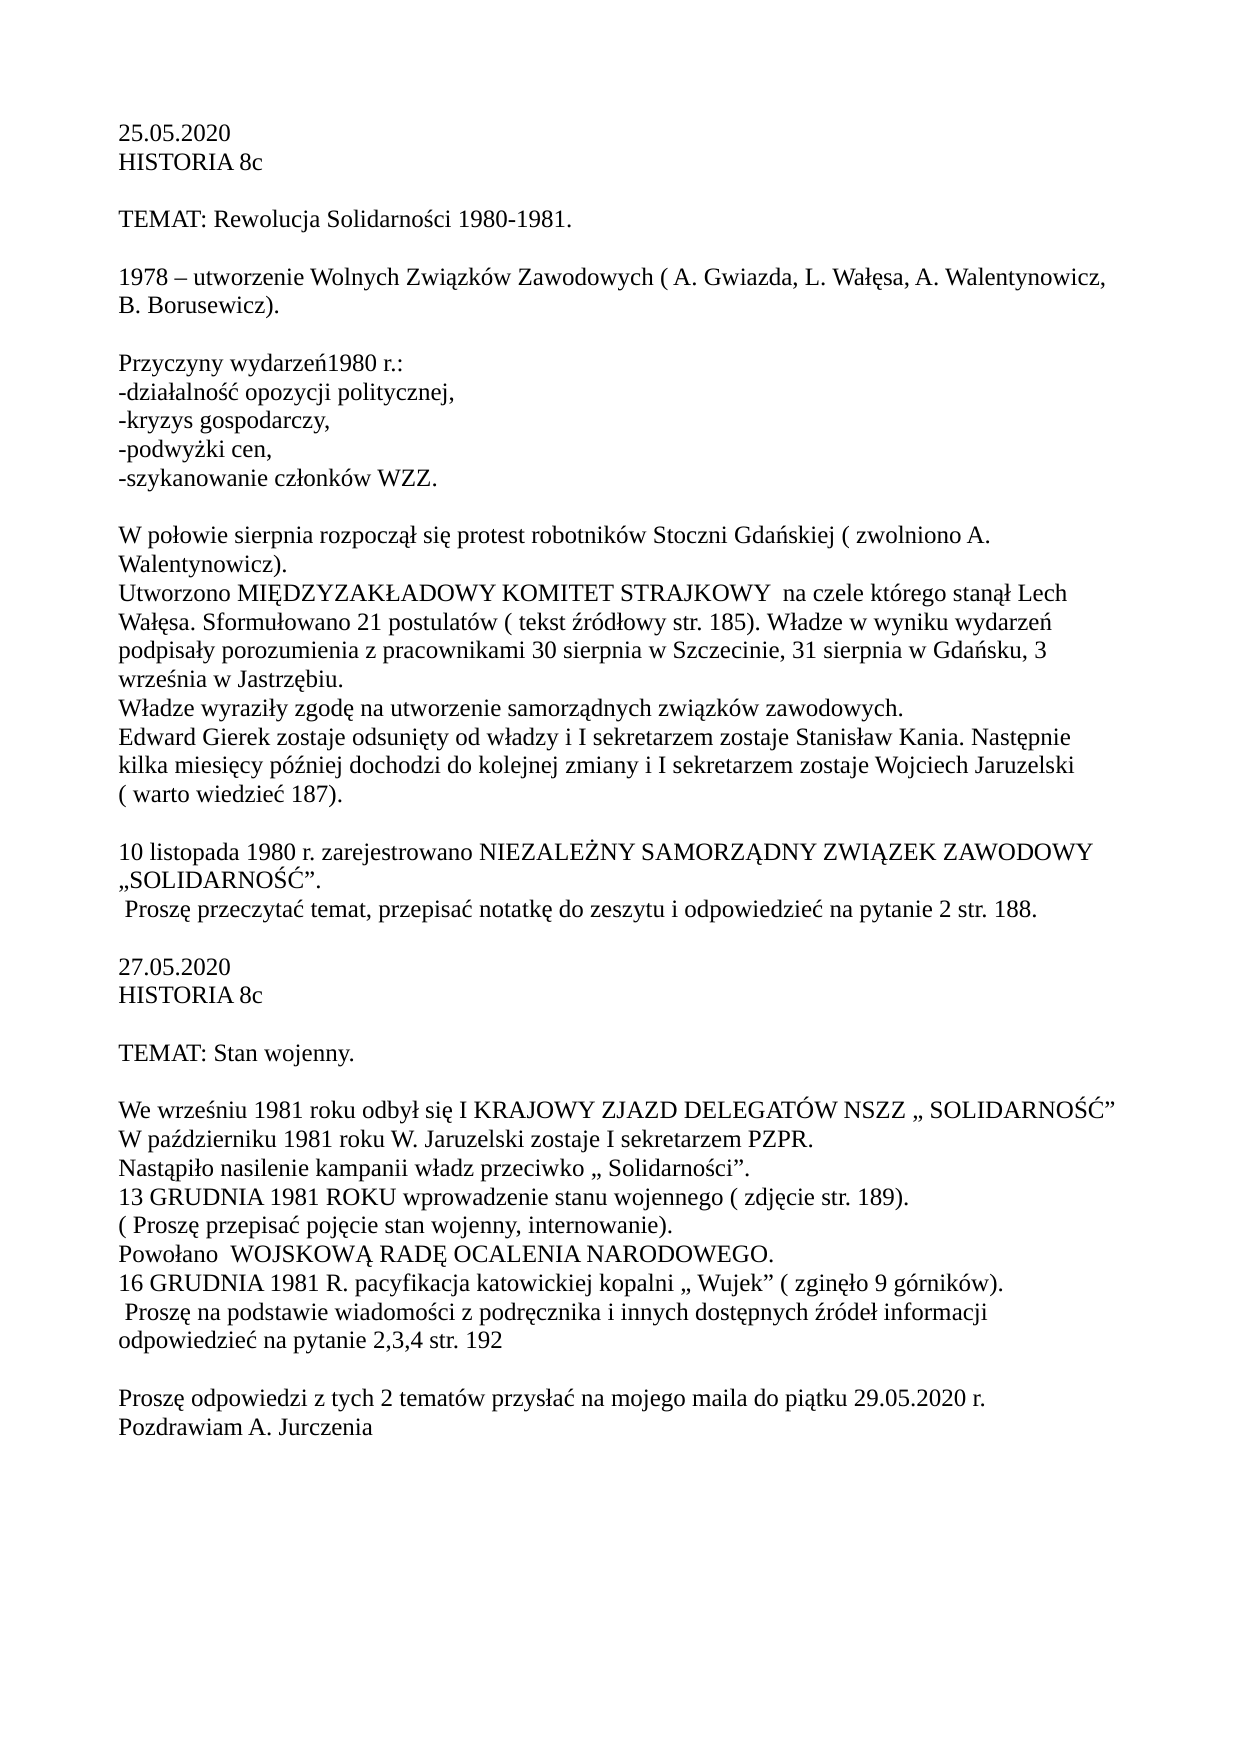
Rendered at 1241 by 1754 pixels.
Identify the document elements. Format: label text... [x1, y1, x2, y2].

text Proszę odpowiedzi z tych 2 tematów przysłać na mojego maila do piątku 29.05.2020 r. [118, 1383, 1122, 1412]
text Przyczyny wydarzeń1980 r.: [118, 348, 1122, 377]
text HISTORIA 8c [118, 147, 1122, 176]
text HISTORIA 8c [118, 981, 1122, 1009]
text 1978 – utworzenie Wolnych Związków Zawodowych ( A. Gwiazda, L. Wałęsa, A. Walentynowicz, B. Borusewicz). [118, 262, 1122, 319]
text 16 GRUDNIA 1981 R. pacyfikacja katowickiej kopalni „ Wujek” ( zginęło 9 górników). [118, 1268, 1122, 1297]
text -szykanowanie członków WZZ. [118, 463, 1122, 492]
text -działalność opozycji politycznej, [118, 377, 1122, 406]
text TEMAT: Stan wojenny. [118, 1038, 1122, 1067]
text Utworzono MIĘDZYZAKŁADOWY KOMITET STRAJKOWY na czele którego stanął Lech Wałęsa. Sformułowano 21 postulatów ( tekst źródłowy str. 185). Władze w wyniku wydarzeń podpisały porozumienia z pracownikami 30 sierpnia w Szczecinie, 31 sierpnia w Gdańsku, 3 września w Jastrzębiu. [118, 578, 1122, 693]
text TEMAT: Rewolucja Solidarności 1980-1981. [118, 204, 1122, 233]
text Proszę przeczytać temat, przepisać notatkę do zeszytu i odpowiedzieć na pytanie 2 str. 188. [118, 894, 1122, 923]
text W październiku 1981 roku W. Jaruzelski zostaje I sekretarzem PZPR. [118, 1124, 1122, 1153]
text Powołano WOJSKOWĄ RADĘ OCALENIA NARODOWEGO. [118, 1239, 1122, 1268]
text ( Proszę przepisać pojęcie stan wojenny, internowanie). [118, 1211, 1122, 1239]
text Władze wyraziły zgodę na utworzenie samorządnych związków zawodowych. [118, 693, 1122, 722]
text Edward Gierek zostaje odsunięty od władzy i I sekretarzem zostaje Stanisław Kania. Następnie kilka miesięcy później dochodzi do kolejnej zmiany i I sekretarzem zostaje Wojciech Jaruzelski ( warto wiedzieć 187). [118, 722, 1122, 808]
text -podwyżki cen, [118, 434, 1122, 463]
text 13 GRUDNIA 1981 ROKU wprowadzenie stanu wojennego ( zdjęcie str. 189). [118, 1182, 1122, 1211]
text 25.05.2020 [118, 118, 1122, 147]
text Pozdrawiam A. Jurczenia [118, 1412, 1122, 1441]
text Proszę na podstawie wiadomości z podręcznika i innych dostępnych źródeł informacji odpowiedzieć na pytanie 2,3,4 str. 192 [118, 1297, 1122, 1354]
text Nastąpiło nasilenie kampanii władz przeciwko „ Solidarności”. [118, 1153, 1122, 1182]
text 10 listopada 1980 r. zarejestrowano NIEZALEŻNY SAMORZĄDNY ZWIĄZEK ZAWODOWY „SOLIDARNOŚĆ”. [118, 837, 1122, 894]
text 27.05.2020 [118, 952, 1122, 981]
text We wrześniu 1981 roku odbył się I KRAJOWY ZJAZD DELEGATÓW NSZZ „ SOLIDARNOŚĆ” [118, 1096, 1122, 1124]
text W połowie sierpnia rozpoczął się protest robotników Stoczni Gdańskiej ( zwolniono A. Walentynowicz). [118, 521, 1122, 578]
text -kryzys gospodarczy, [118, 406, 1122, 434]
